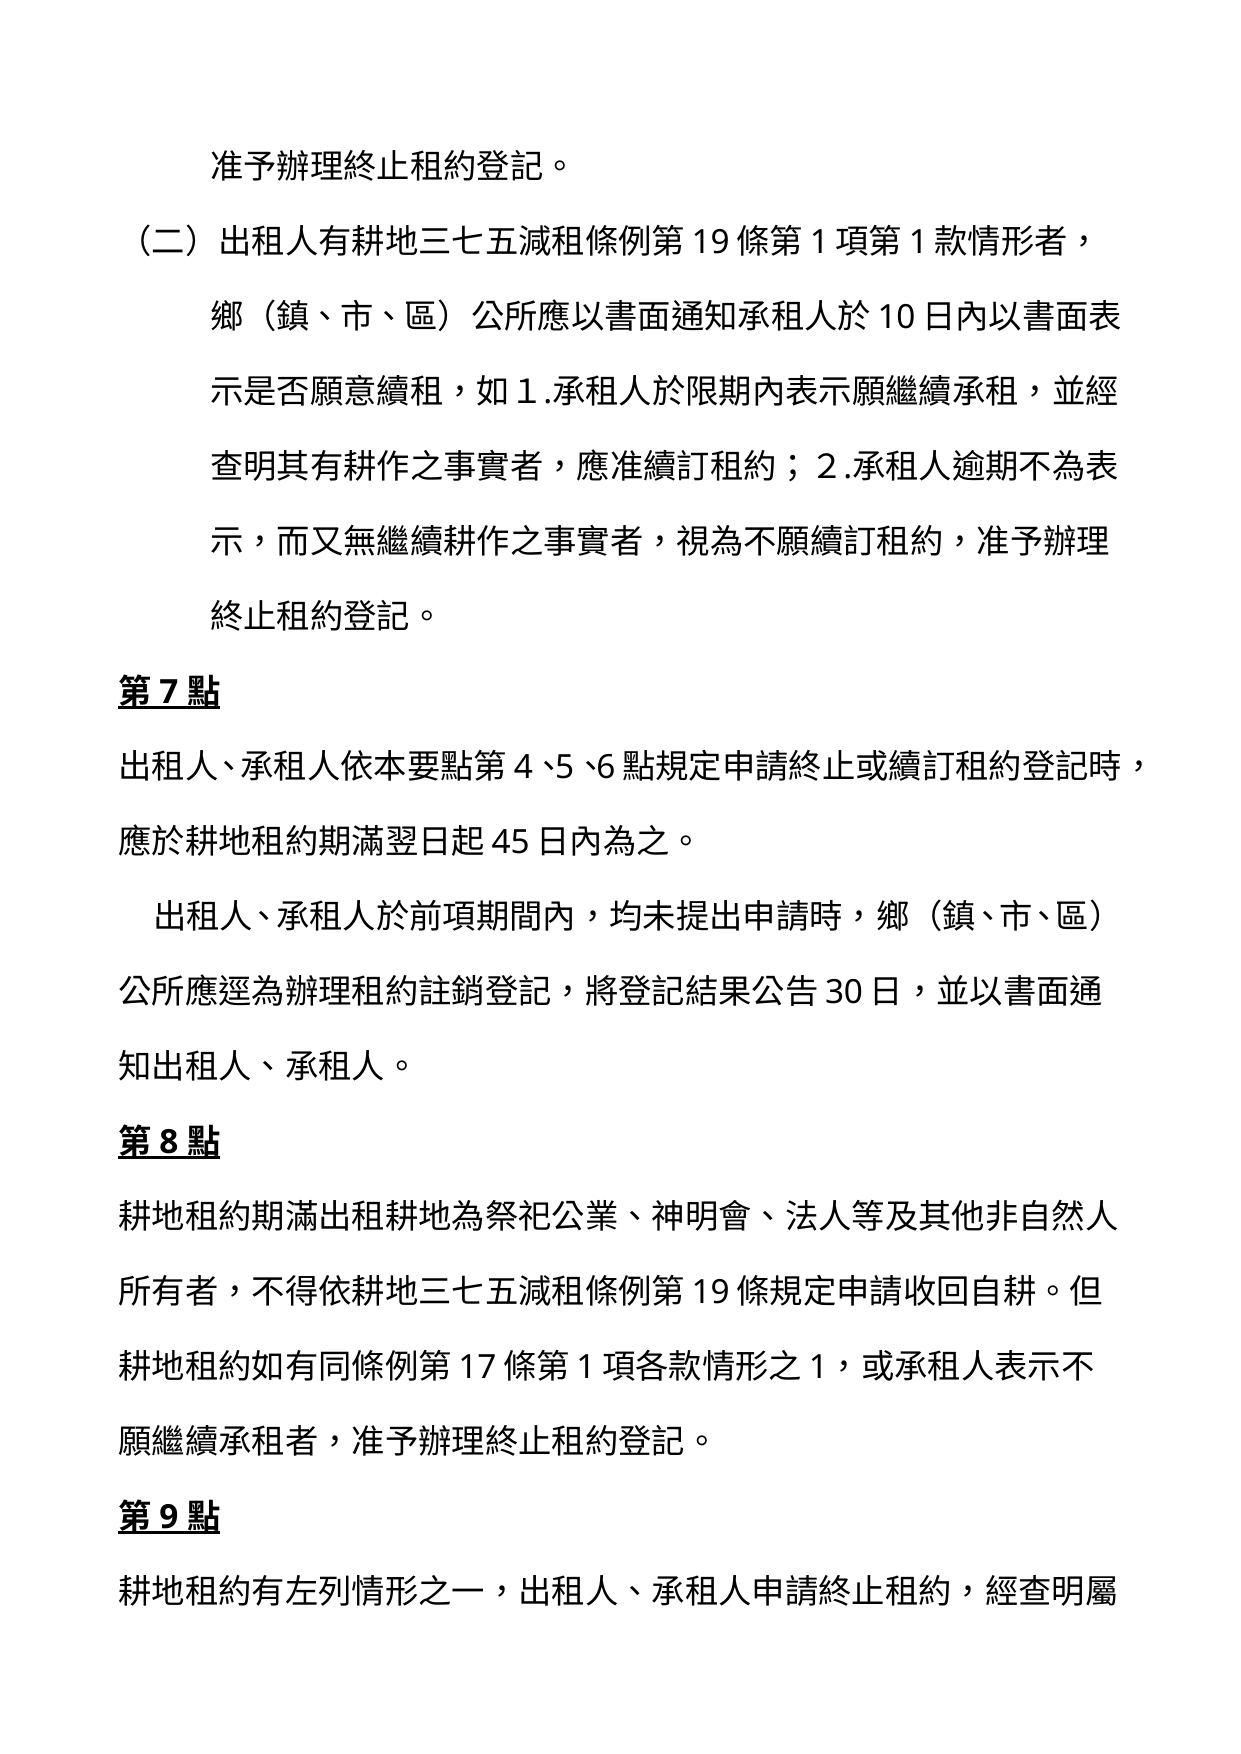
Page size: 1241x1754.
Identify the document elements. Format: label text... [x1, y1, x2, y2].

text 耕地租約期滿出租耕地為祭祀公業、神明會、法人等及其他非自然人所有者，不得依耕地三七五減租條例第19條規定申請收回自耕。但耕地租約如有同條例第17條第1項各款情形之1，或承租人表示不願繼續承租者，准予辦理終止租約登記。 [118, 1177, 1122, 1477]
text 耕地租約有左列情形之一，出租人、承租人申請終止租約，經查明屬 [118, 1552, 1122, 1627]
text 第 9 點 [118, 1477, 1122, 1552]
text 准予辦理終止租約登記。 [118, 127, 1122, 202]
text 出租人、承租人於前項期間內，均未提出申請時，鄉（鎮、市、區）公所應逕為辦理租約註銷登記，將登記結果公告30日，並以書面通知出租人、承租人。 [118, 877, 1122, 1102]
text 第 7 點 [118, 652, 1122, 727]
text 出租人、承租人依本要點第4、5、6點規定申請終止或續訂租約登記時，應於耕地租約期滿翌日起45日內為之。 [118, 727, 1122, 877]
text （二）出租人有耕地三七五減租條例第19條第1項第1款情形者，鄉（鎮、市、區）公所應以書面通知承租人於10日內以書面表示是否願意續租，如１.承租人於限期內表示願繼續承租，並經查明其有耕作之事實者，應准續訂租約；２.承租人逾期不為表示，而又無繼續耕作之事實者，視為不願續訂租約，准予辦理終止租約登記。 [118, 202, 1122, 652]
text 第 8 點 [118, 1102, 1122, 1177]
